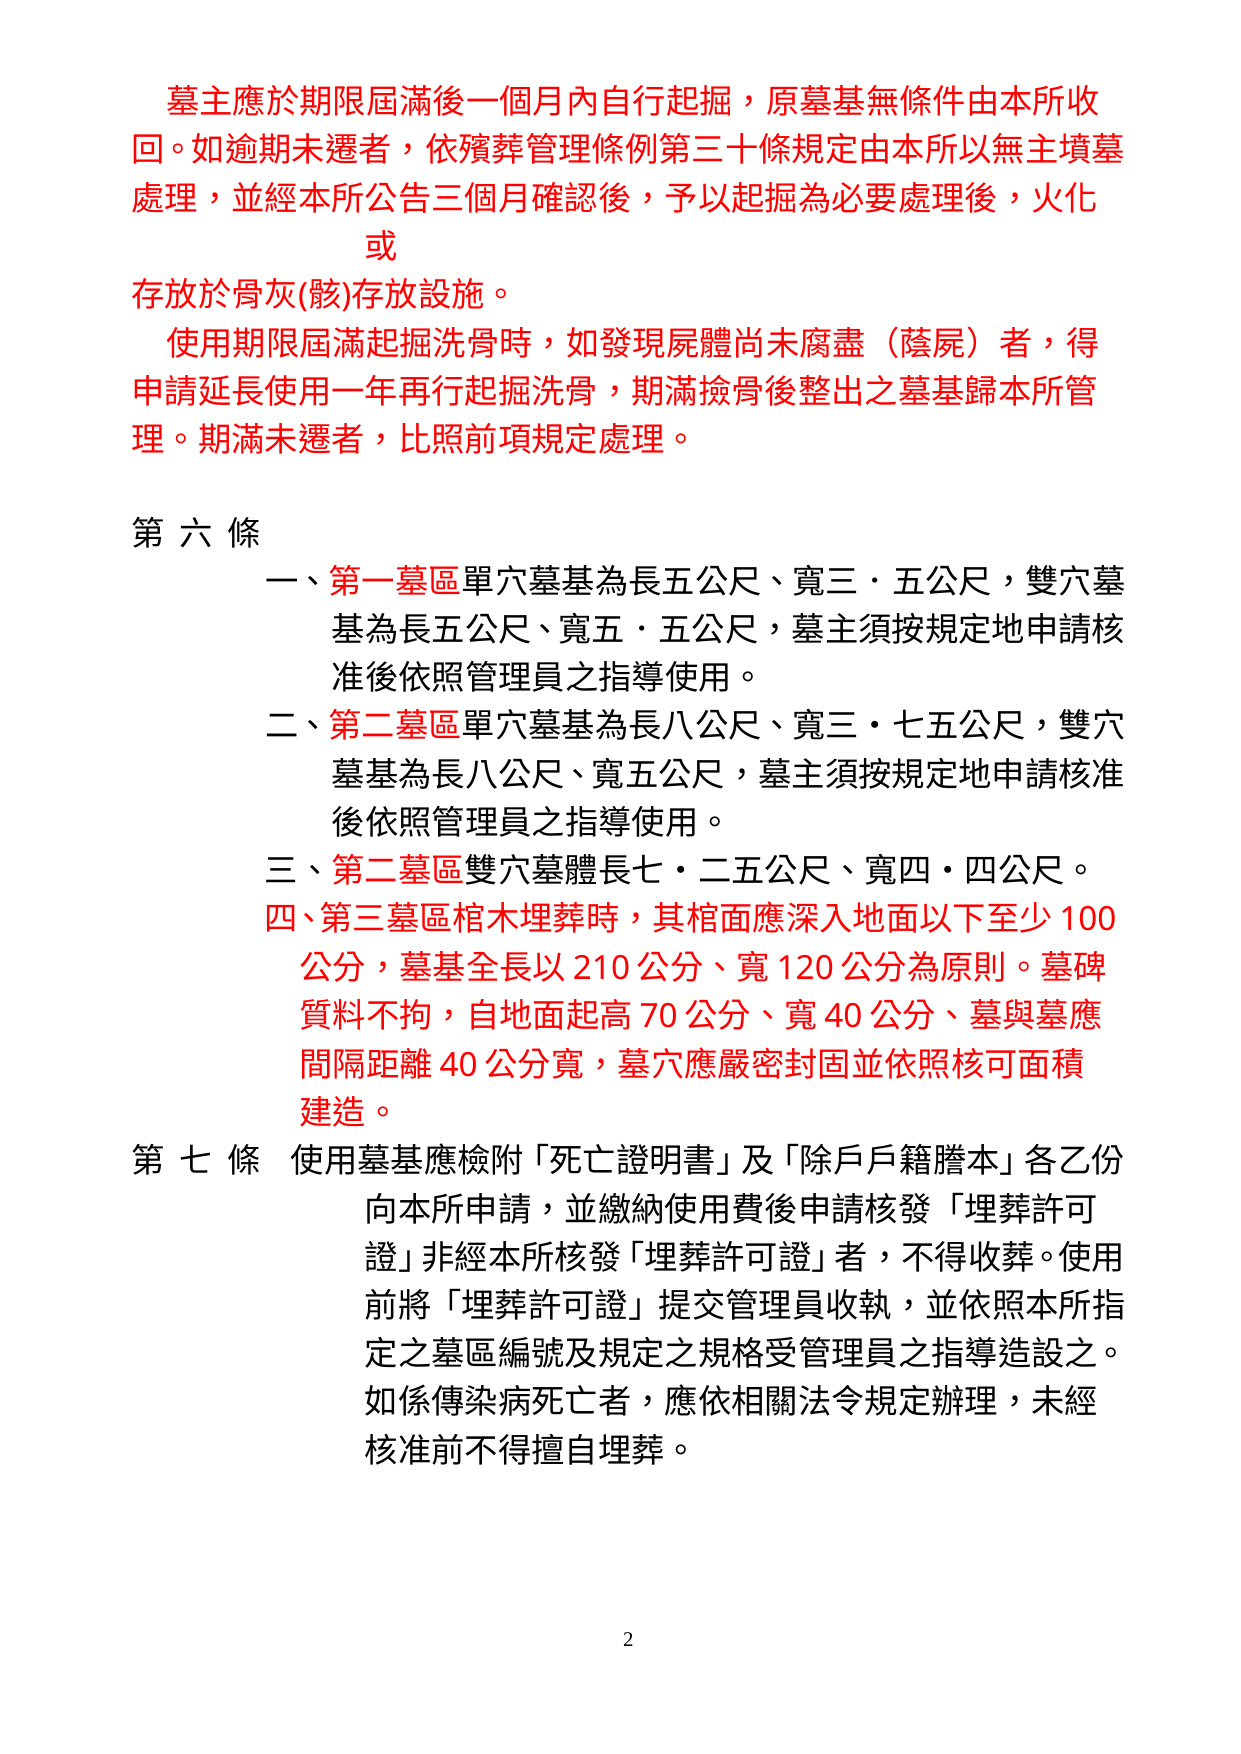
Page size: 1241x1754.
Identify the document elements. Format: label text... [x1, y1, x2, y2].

text 二、第二墓區單穴墓基為長八公尺、寬三‧七五公尺，雙穴墓基為長八公尺、寬五公尺，墓主須按規定地申請核准後依照管理員之指導使用。 [265, 699, 1125, 844]
text 三、第二墓區雙穴墓體長七‧二五公尺、寬四‧四公尺。 [131, 844, 1125, 892]
text 申請延長使用一年再行起掘洗骨，期滿撿骨後整出之墓基歸本所管 [131, 364, 1125, 413]
text 質料不拘，自地面起高70公分、寬40公分、墓與墓應 [131, 989, 1125, 1037]
text 一、第一墓區單穴墓基為長五公尺、寬三．五公尺，雙穴墓基為長五公尺、寬五．五公尺，墓主須按規定地申請核准後依照管理員之指導使用。 [265, 554, 1125, 699]
text 第 六 條 [131, 506, 1125, 554]
text 墓主應於期限屆滿後一個月內自行起掘，原墓基無條件由本所收 [131, 75, 1125, 123]
text 公分，墓基全長以210公分、寬120公分為原則。墓碑 [131, 941, 1125, 989]
text 使用期限屆滿起掘洗骨時，如發現屍體尚未腐盡（蔭屍）者，得 [131, 316, 1125, 364]
text 第 七 條 使用墓基應檢附「死亡證明書」及「除戶戶籍謄本」各乙份向本所申請，並繳納使用費後申請核發「埋葬許可證」非經本所核發「埋葬許可證」者，不得收葬。使用前將「埋葬許可證」提交管理員收執，並依照本所指定之墓區編號及規定之規格受管理員之指導造設之。如係傳染病死亡者，應依相關法令規定辦理，未經核准前不得擅自埋葬。 [131, 1134, 1125, 1472]
text 回。如逾期未遷者，依殯葬管理條例第三十條規定由本所以無主墳墓 [131, 123, 1125, 171]
text 處理，並經本所公告三個月確認後，予以起掘為必要處理後，火化或 [131, 171, 1125, 268]
text 存放於骨灰(骸)存放設施。 [131, 268, 1125, 316]
text 建造。 [131, 1086, 1125, 1134]
text 理。期滿未遷者，比照前項規定處理。 [131, 413, 1125, 461]
text 四、第三墓區棺木埋葬時，其棺面應深入地面以下至少100 [131, 892, 1125, 941]
text 間隔距離40公分寬，墓穴應嚴密封固並依照核可面積 [131, 1037, 1125, 1086]
